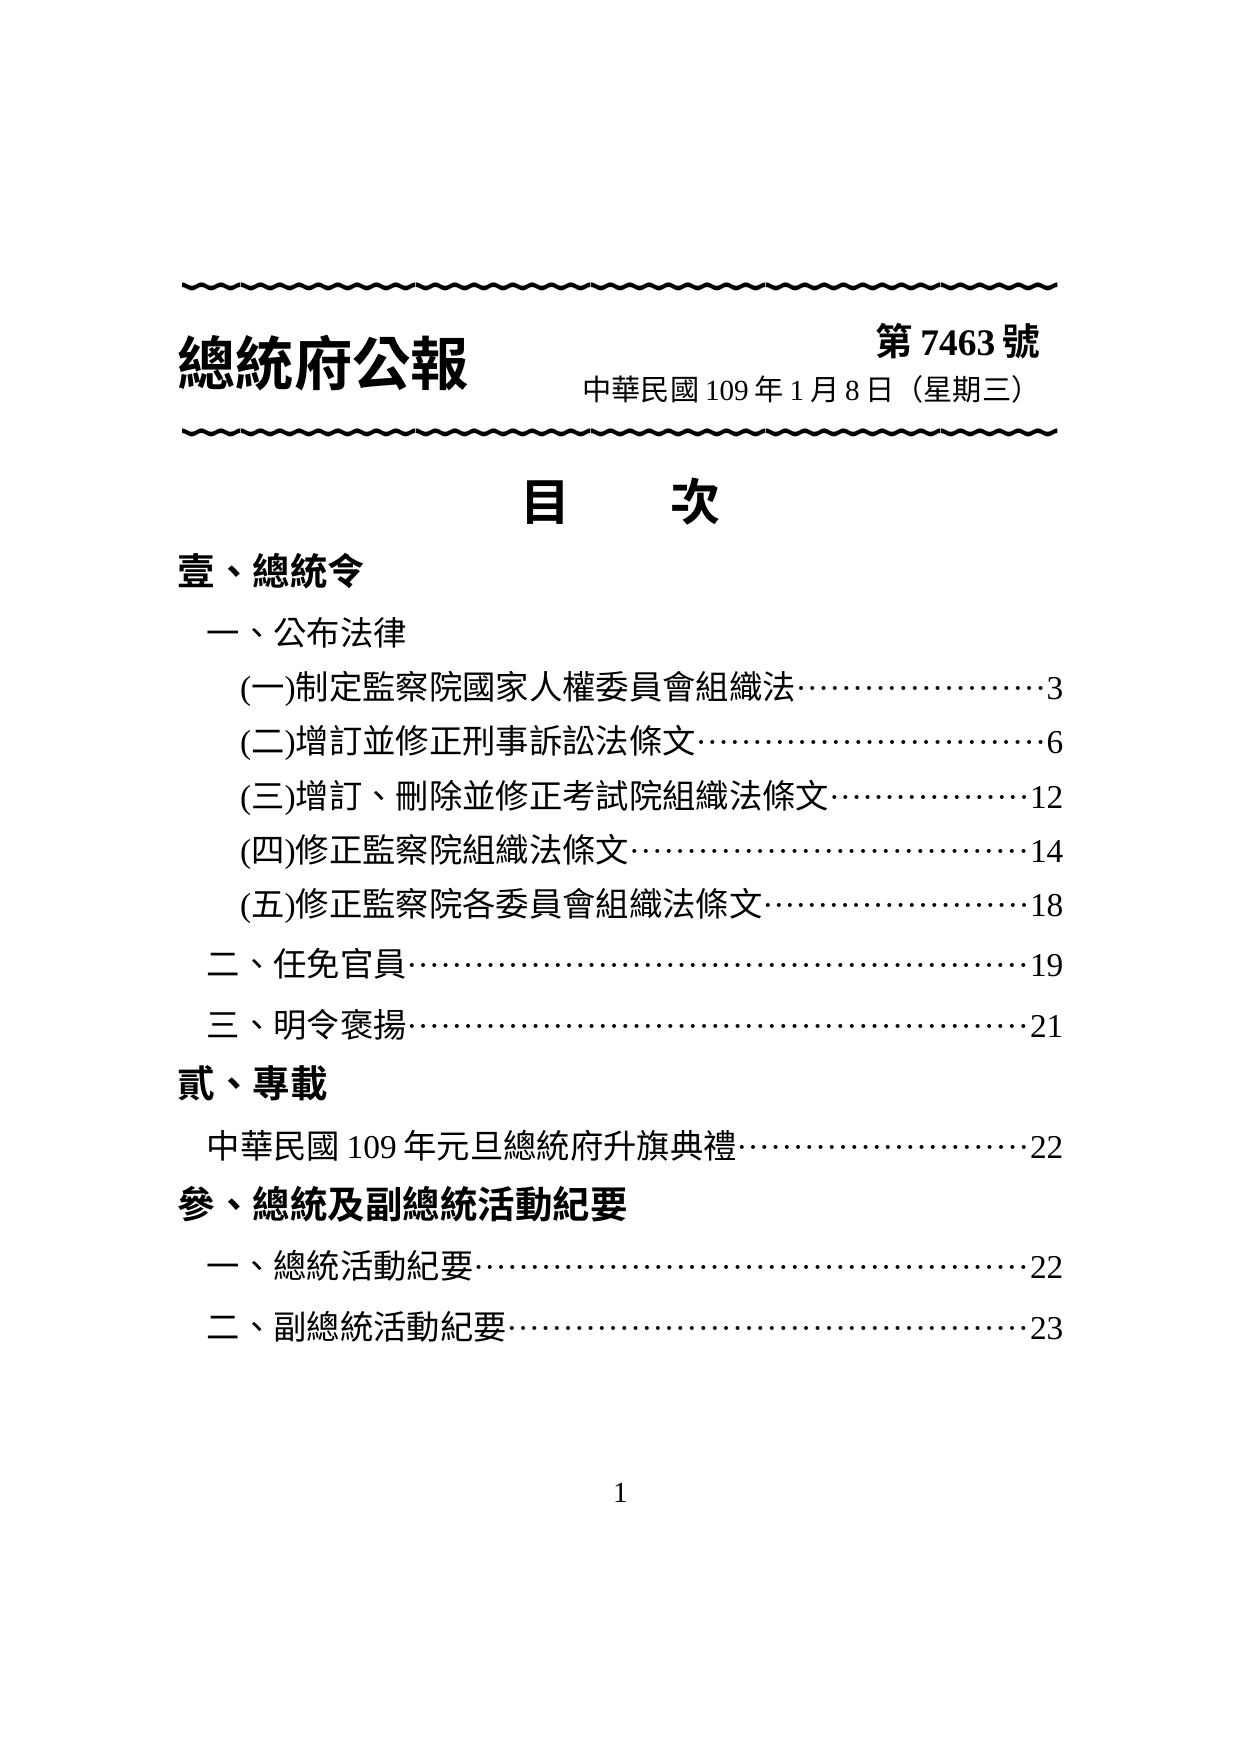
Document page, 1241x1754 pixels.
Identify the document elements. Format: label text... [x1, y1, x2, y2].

text (二)增訂並修正刑事訴訟法條文 6 [240, 716, 1034, 763]
text (五)修正監察院各委員會組織法條文 18 [240, 878, 1034, 926]
text 目 次 [177, 462, 1063, 534]
text 貳、專載 [177, 1059, 1063, 1107]
text (三)增訂、刪除並修正考試院組織法條文 12 [240, 770, 1034, 818]
table_header 總統府公報 [166, 291, 505, 412]
text 一、總統活動紀要 22 [206, 1241, 1063, 1288]
text 一、公布法律 [206, 607, 1063, 655]
text 三、明令褒揚 21 [206, 999, 1063, 1047]
table_header 第7463號 中華民國109年1月8日（星期三） [505, 291, 1051, 412]
text 參、總統及副總統活動紀要 [177, 1180, 1063, 1228]
text ﹏﹏﹏﹏﹏﹏﹏﹏﹏﹏﹏﹏﹏﹏﹏ [177, 266, 1063, 291]
text 中華民國109年元旦總統府升旗典禮 22 [206, 1120, 1063, 1168]
text (一)制定監察院國家人權委員會組織法 3 [240, 661, 1034, 709]
text 壹、總統令 [177, 547, 1063, 595]
text 二、任免官員 19 [206, 938, 1063, 986]
text ﹏﹏﹏﹏﹏﹏﹏﹏﹏﹏﹏﹏﹏﹏﹏ [177, 412, 1063, 437]
text (四)修正監察院組織法條文 14 [240, 824, 1034, 872]
text 二、副總統活動紀要 23 [206, 1301, 1063, 1349]
